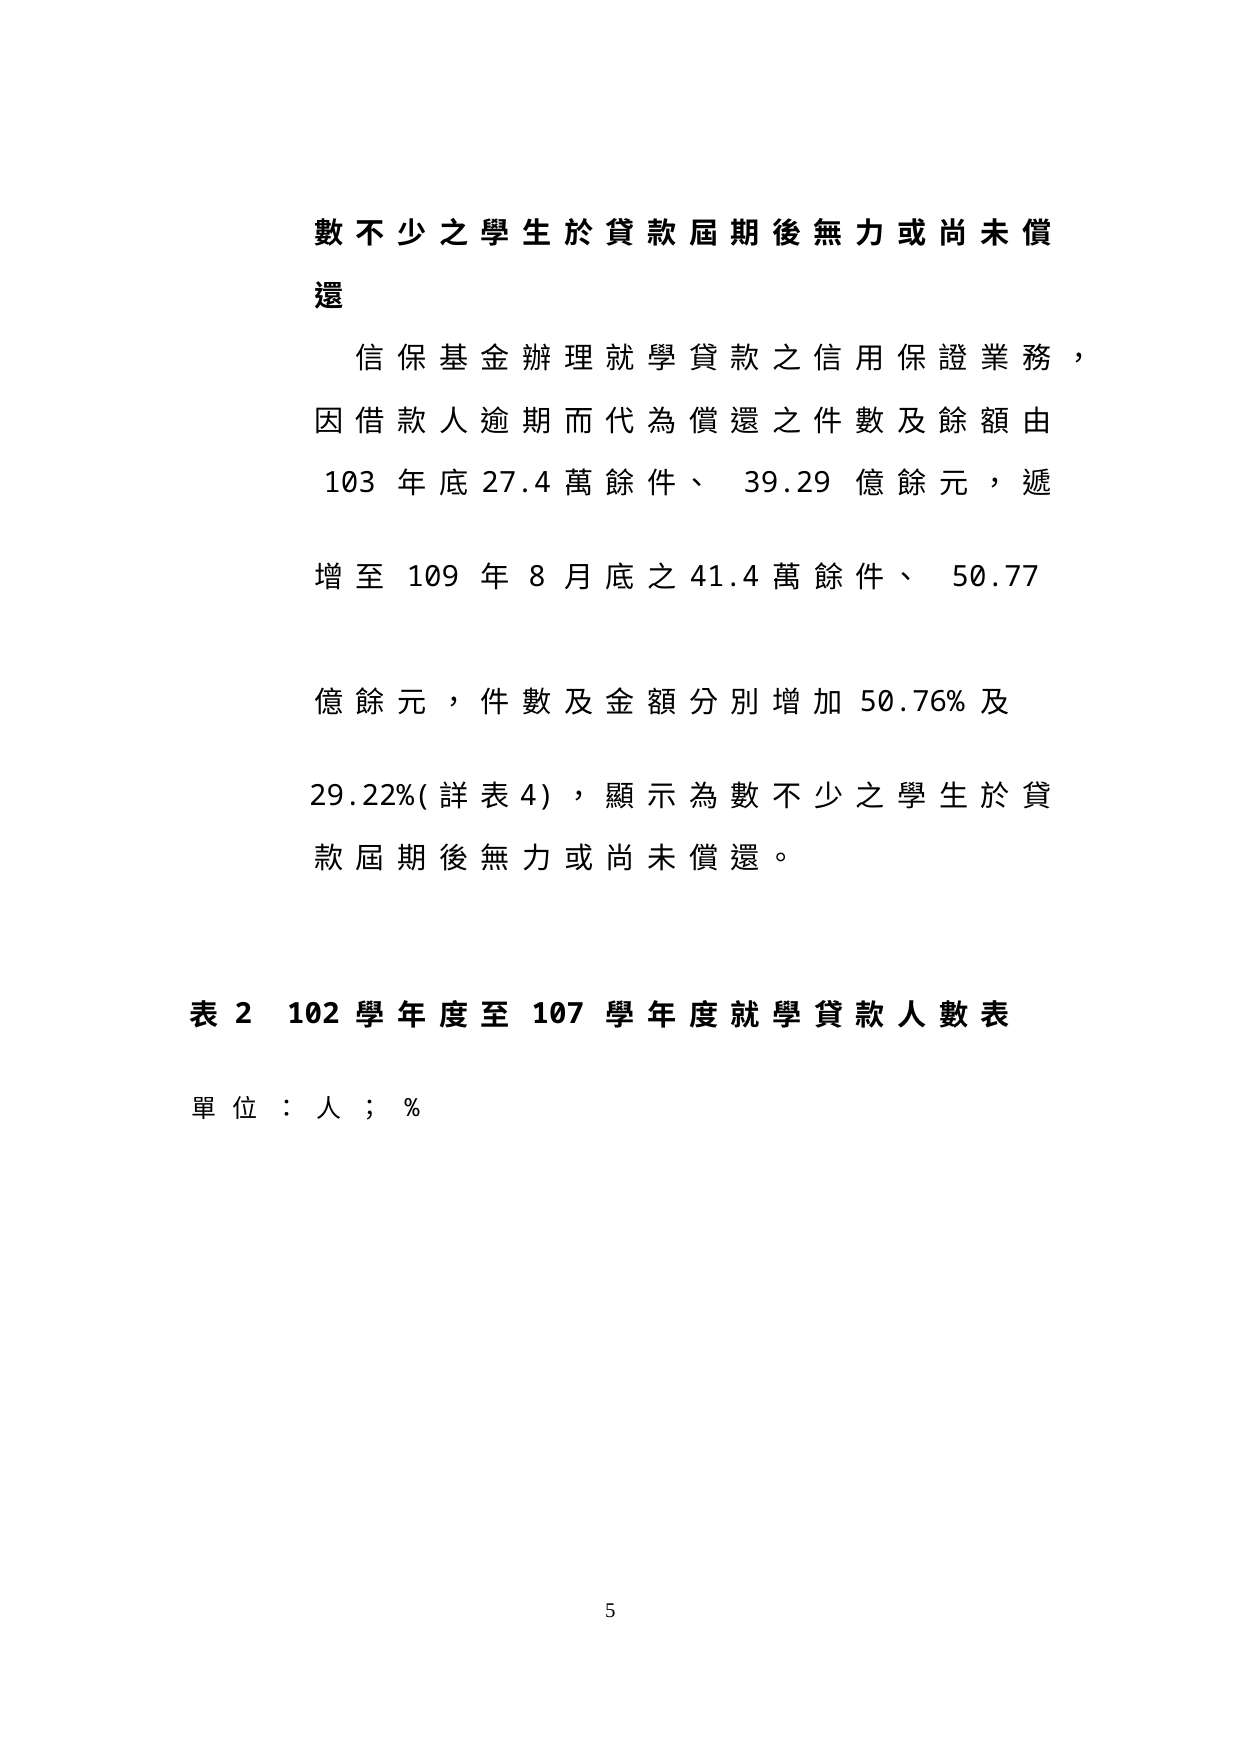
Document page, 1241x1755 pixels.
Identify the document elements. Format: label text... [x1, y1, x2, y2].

text 表2 102學年度至107學年度就學貸款人數表 單位：人；% [183, 939, 1058, 1127]
text 數不少之學生於貸款屆期後無力或尚未償還 [242, 189, 1058, 314]
text 信保基金辦理就學貸款之信用保證業務，因借款人逾期而代為償還之件數及餘額由103年底27.4萬餘件、39.29億餘元，遞增至109年8月底之41.4萬餘件、50.77億餘元，件數及金額分別增加50.76%及29.22%(詳表4)，顯示為數不少之學生於貸款屆期後無力或尚未償還。 [271, 314, 1058, 877]
